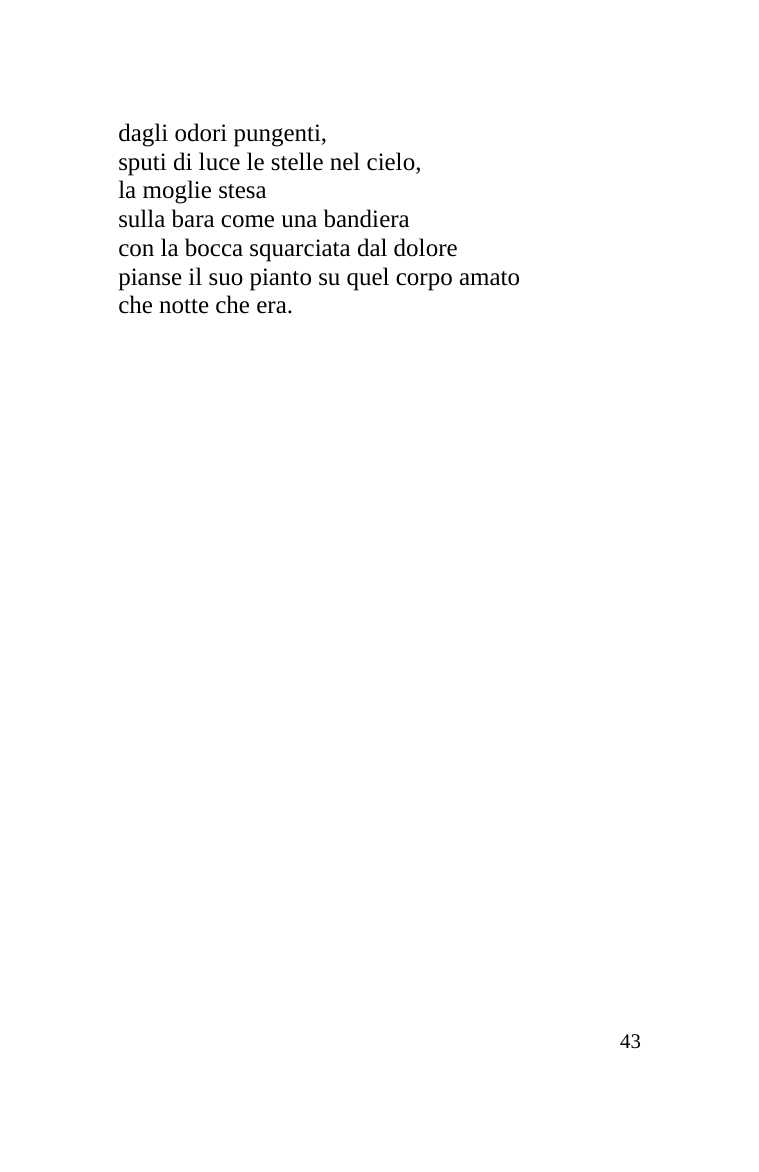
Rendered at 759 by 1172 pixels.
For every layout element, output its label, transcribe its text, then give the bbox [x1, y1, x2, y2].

text pianse il suo pianto su quel corpo amato [118, 262, 641, 291]
text sputi di luce le stelle nel cielo, [118, 147, 641, 176]
text la moglie stesa [118, 176, 641, 204]
text dagli odori pungenti, [118, 118, 641, 147]
text con la bocca squarciata dal dolore [118, 233, 641, 262]
text sulla bara come una bandiera [118, 204, 641, 233]
text che notte che era. [118, 291, 641, 319]
